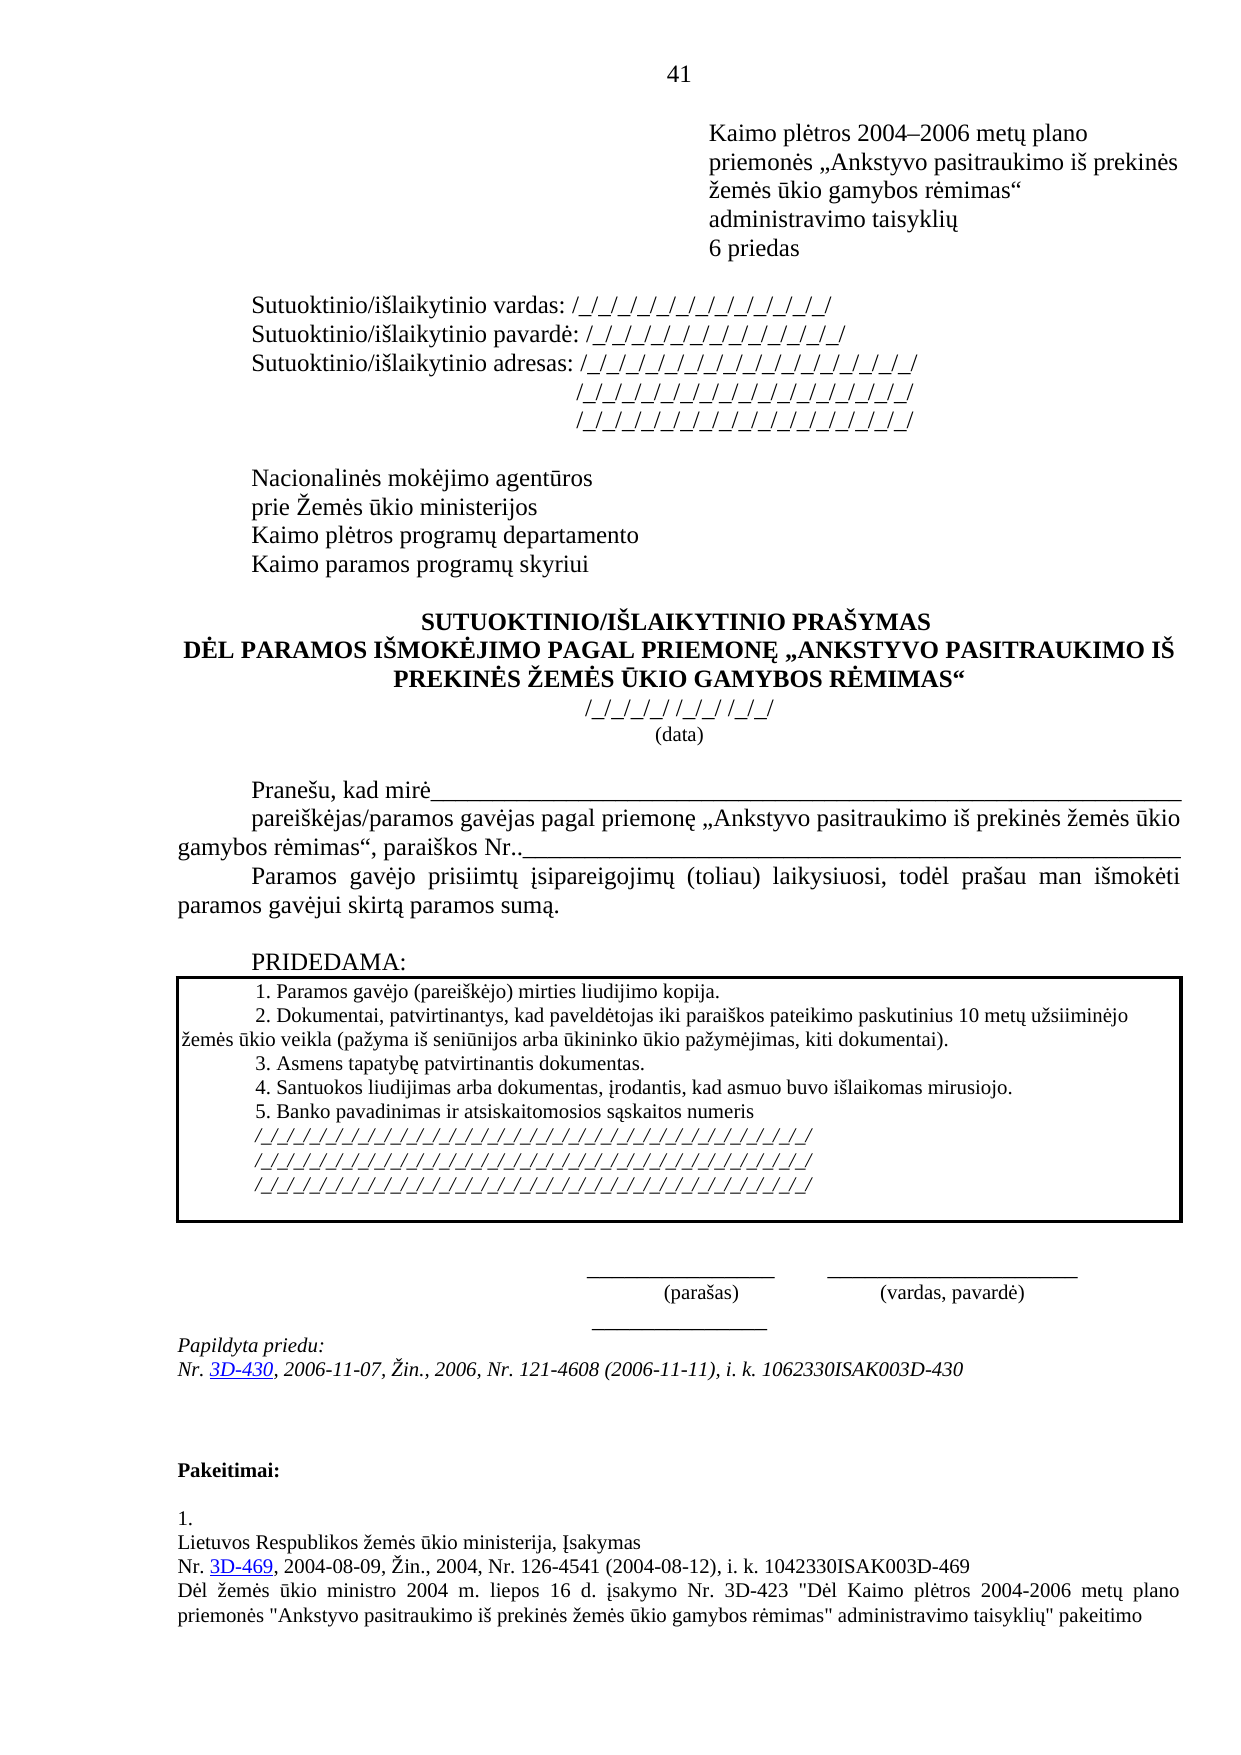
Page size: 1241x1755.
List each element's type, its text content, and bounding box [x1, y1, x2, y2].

text Kaimo plėtros 2004–2006 metų plano [702, 118, 1181, 147]
text /_/_/_/_/_/_/_/_/_/_/_/_/_/_/_/_/_/ [502, 377, 1181, 406]
text Kaimo plėtros programų departamento [177, 521, 1181, 549]
text prie Žemės ūkio ministerijos [177, 492, 1181, 521]
text administravimo taisyklių [177, 204, 1181, 233]
text Dėl žemės ūkio ministro 2004 m. liepos 16 d. įsakymo Nr. 3D-423 "Dėl Kaimo plėtros 2004-2006 metų plano priemonės "Ankstyvo pasitraukimo iš prekinės žemės ūkio gamybos rėmimas" administravimo taisyklių" pakeitimo [177, 1578, 1181, 1627]
text Kaimo paramos programų skyriui [177, 549, 1181, 578]
text /_/_/_/_/ /_/_/ /_/_/ [177, 693, 1181, 722]
text žemės ūkio gamybos rėmimas“ [177, 176, 1181, 204]
text Paramos gavėjo prisiimtų įsipareigojimų (toliau) laikysiuosi, todėl prašau man išmokėti paramos gavėjui skirtą paramos sumą. [177, 861, 1181, 918]
text Papildyta priedu: [177, 1333, 1181, 1357]
text Pranešu, kad mirė [177, 775, 1181, 803]
text priemonės „Ankstyvo pasitraukimo iš prekinės [177, 147, 1181, 176]
text /_/_/_/_/_/_/_/_/_/_/_/_/_/_/_/_/_/ [502, 406, 1181, 434]
text SUTUOKTINIO/IŠLAIKYTINIO PRAŠYMAS [177, 607, 1181, 636]
text Sutuoktinio/išlaikytinio adresas: /_/_/_/_/_/_/_/_/_/_/_/_/_/_/_/_/_/ [177, 348, 1181, 377]
text 6 priedas [177, 233, 1181, 262]
text (data) [177, 722, 1181, 746]
table_header 1. Paramos gavėjo (pareiškėjo) mirties liudijimo kopija. 2. Dokumentai, patvirtinantys, kad paveldėtojas iki paraiškos pateikimo paskutinius 10 metų užsiiminėjo žemės ūkio veikla (pažyma iš seniūnijos arba ūkininko ūkio pažymėjimas, kiti dokumentai). 3. Asmens tapatybę patvirtinantis dokumentas. 4. Santuokos liudijimas arba dokumentas, įrodantis, kad asmuo buvo išlaikomas mirusiojo. 5. Banko pavadinimas ir atsiskaitomosios sąskaitos numeris /_/_/_/_/_/_/_/_/_/_/_/_/_/_/_/_/_/_/_/_/_/_/_/_/_/_/_/_/_/_/_/_/_/_/ /_/_/_/_/_/_/_/_/_/_/_/_/_/_/_/_/_/_/_/_/_/_/_/_/_/_/_/_/_/_/_/_/_/_/ /_/_/_/_/_/_/_/_/_/_/_/_/_/_/_/_/_/_/_/_/_/_/_/_/_/_/_/_/_/_/_/_/_/_/ [179, 979, 1179, 1220]
text Nr. 3D-430, 2006-11-07, Žin., 2006, Nr. 121-4608 (2006-11-11), i. k. 1062330ISAK003D-430 [177, 1357, 1181, 1381]
text (parašas) (vardas, pavardė) [590, 1280, 1181, 1304]
text DĖL PARAMOS IŠMOKĖJIMO PAGAL PRIEMONĘ „ANKSTYVO PASITRAUKIMO IŠ PREKINĖS ŽEMĖS ŪKIO GAMYBOS RĖMIMAS“ [177, 636, 1181, 693]
text Nacionalinės mokėjimo agentūros [177, 463, 1181, 492]
text _______________ ____________________ [522, 1252, 1181, 1280]
text Sutuoktinio/išlaikytinio vardas: /_/_/_/_/_/_/_/_/_/_/_/_/_/ [177, 291, 1181, 319]
text Lietuvos Respublikos žemės ūkio ministerija, Įsakymas [177, 1530, 1181, 1554]
text ______________ [177, 1304, 1181, 1333]
text PRIDEDAMA: [177, 947, 1181, 976]
text Sutuoktinio/išlaikytinio pavardė: /_/_/_/_/_/_/_/_/_/_/_/_/_/ [177, 319, 1181, 348]
text pareiškėjas/paramos gavėjas pagal priemonę „Ankstyvo pasitraukimo iš prekinės žemės ūkio gamybos rėmimas“, paraiškos Nr.. [177, 803, 1181, 861]
text Pakeitimai: [177, 1458, 1181, 1482]
text Nr. 3D-469, 2004-08-09, Žin., 2004, Nr. 126-4541 (2004-08-12), i. k. 1042330ISAK003D-469 [177, 1554, 1181, 1578]
text 1. [177, 1506, 1181, 1530]
